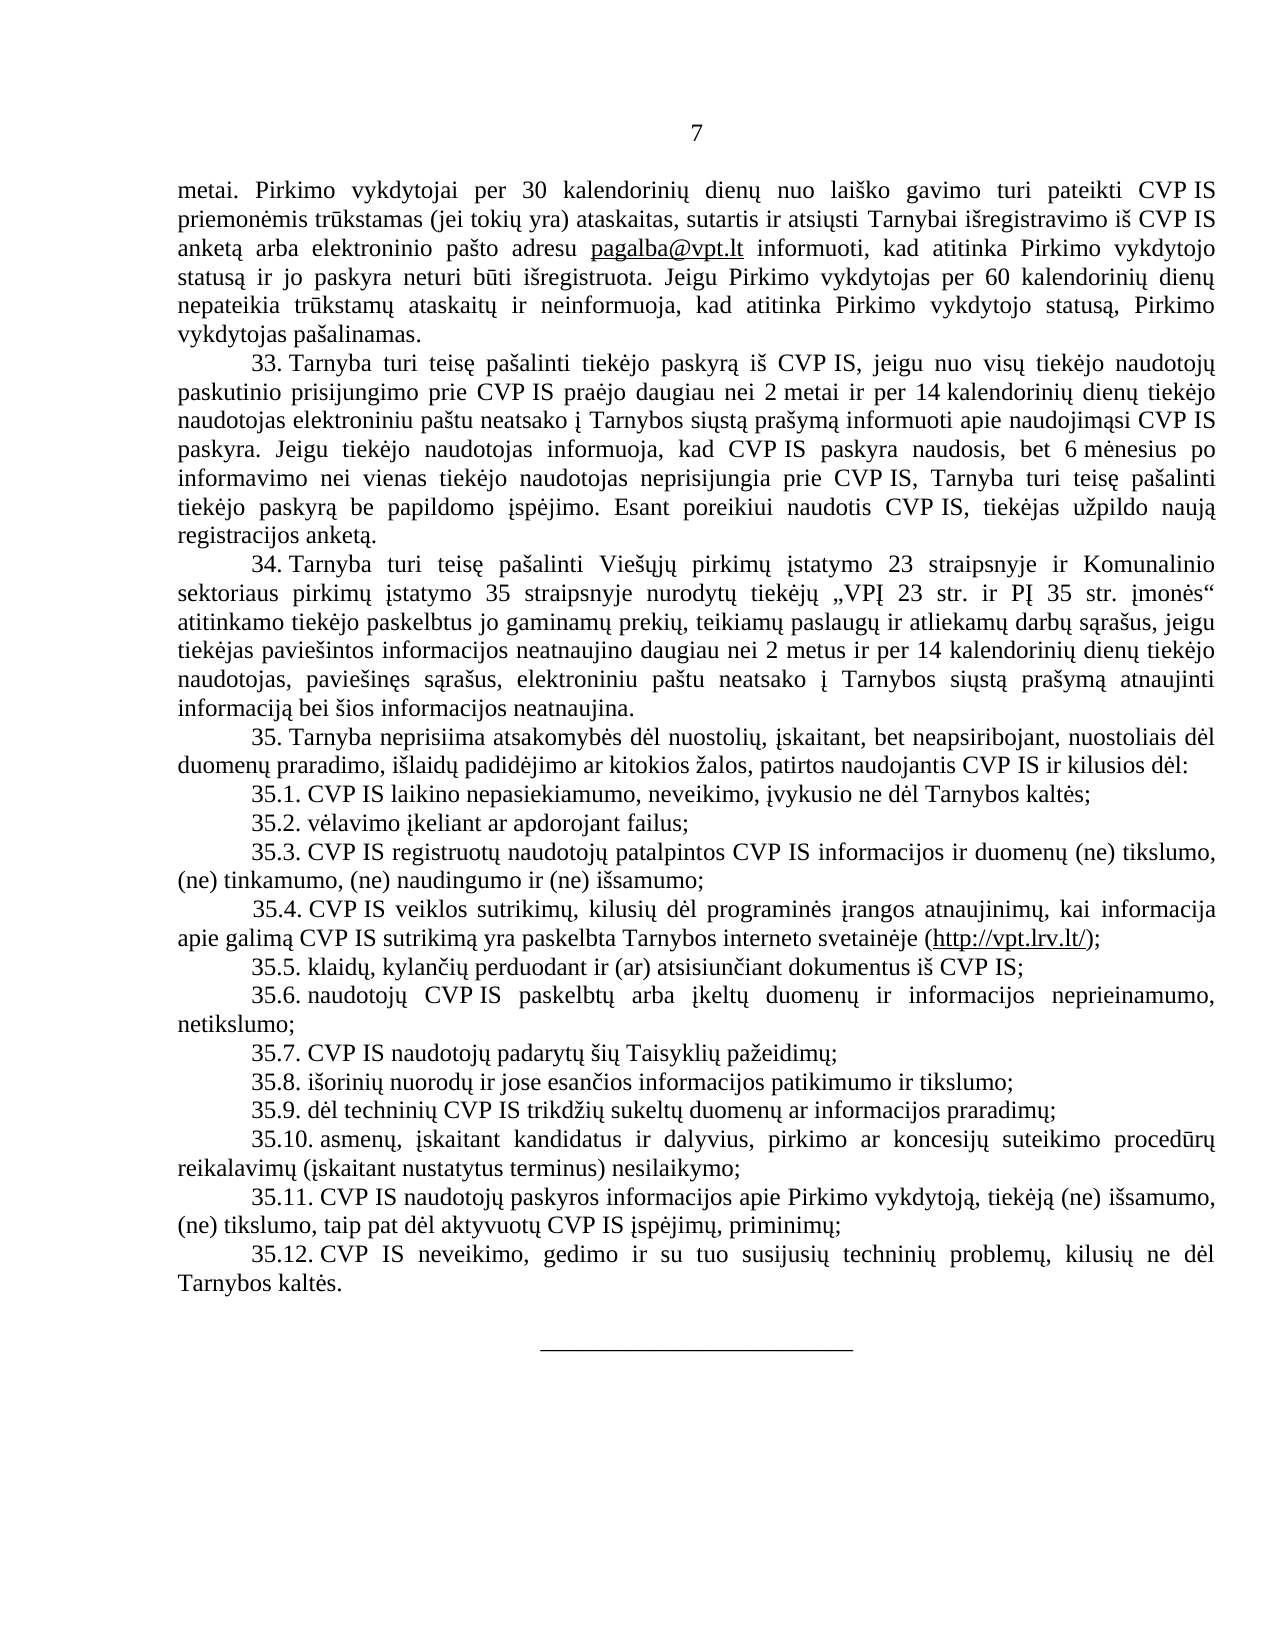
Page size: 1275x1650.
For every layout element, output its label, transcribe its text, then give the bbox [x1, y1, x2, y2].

text 35.3. CVP IS registruotų naudotojų patalpintos CVP IS informacijos ir duomenų (ne) tikslumo, (ne) tinkamumo, (ne) naudingumo ir (ne) išsamumo; [177, 837, 1216, 894]
text 35.9. dėl techninių CVP IS trikdžių sukeltų duomenų ar informacijos praradimų; [177, 1096, 1216, 1124]
text 35.1. CVP IS laikino nepasiekiamumo, neveikimo, įvykusio ne dėl Tarnybos kaltės; [177, 779, 1216, 808]
text 35.2. vėlavimo įkeliant ar apdorojant failus; [177, 808, 1216, 837]
text 35.8. išorinių nuorodų ir jose esančios informacijos patikimumo ir tikslumo; [177, 1067, 1216, 1096]
text 35.4. CVP IS veiklos sutrikimų, kilusių dėl programinės įrangos atnaujinimų, kai informacija apie galimą CVP IS sutrikimą yra paskelbta Tarnybos interneto svetainėje (http://vpt.lrv.lt/); [177, 894, 1216, 952]
text 33. Tarnyba turi teisę pašalinti tiekėjo paskyrą iš CVP IS, jeigu nuo visų tiekėjo naudotojų paskutinio prisijungimo prie CVP IS praėjo daugiau nei 2 metai ir per 14 kalendorinių dienų tiekėjo naudotojas elektroniniu paštu neatsako į Tarnybos siųstą prašymą informuoti apie naudojimąsi CVP IS paskyra. Jeigu tiekėjo naudotojas informuoja, kad CVP IS paskyra naudosis, bet 6 mėnesius po informavimo nei vienas tiekėjo naudotojas neprisijungia prie CVP IS, Tarnyba turi teisę pašalinti tiekėjo paskyrą be papildomo įspėjimo. Esant poreikiui naudotis CVP IS, tiekėjas užpildo naują registracijos anketą. [177, 348, 1216, 549]
text 35.12. CVP IS neveikimo, gedimo ir su tuo susijusių techninių problemų, kilusių ne dėl Tarnybos kaltės. [177, 1239, 1216, 1297]
text 35.11. CVP IS naudotojų paskyros informacijos apie Pirkimo vykdytoją, tiekėją (ne) išsamumo, (ne) tikslumo, taip pat dėl aktyvuotų CVP IS įspėjimų, priminimų; [177, 1182, 1216, 1239]
text 35.6. naudotojų CVP IS paskelbtų arba įkeltų duomenų ir informacijos neprieinamumo, netikslumo; [177, 981, 1216, 1038]
text 34. Tarnyba turi teisę pašalinti Viešųjų pirkimų įstatymo 23 straipsnyje ir Komunalinio sektoriaus pirkimų įstatymo 35 straipsnyje nurodytų tiekėjų „VPĮ 23 str. ir PĮ 35 str. įmonės“ atitinkamo tiekėjo paskelbtus jo gaminamų prekių, teikiamų paslaugų ir atliekamų darbų sąrašus, jeigu tiekėjas paviešintos informacijos neatnaujino daugiau nei 2 metus ir per 14 kalendorinių dienų tiekėjo naudotojas, paviešinęs sąrašus, elektroniniu paštu neatsako į Tarnybos siųstą prašymą atnaujinti informaciją bei šios informacijos neatnaujina. [177, 549, 1216, 722]
text 35.10. asmenų, įskaitant kandidatus ir dalyvius, pirkimo ar koncesijų suteikimo procedūrų reikalavimų (įskaitant nustatytus terminus) nesilaikymo; [177, 1124, 1216, 1182]
text 35. Tarnyba neprisiima atsakomybės dėl nuostolių, įskaitant, bet neapsiribojant, nuostoliais dėl duomenų praradimo, išlaidų padidėjimo ar kitokios žalos, patirtos naudojantis CVP IS ir kilusios dėl: [177, 722, 1216, 779]
text 35.7. CVP IS naudotojų padarytų šių Taisyklių pažeidimų; [177, 1038, 1216, 1067]
text _________________________ [177, 1326, 1216, 1354]
text metai. Pirkimo vykdytojai per 30 kalendorinių dienų nuo laiško gavimo turi pateikti CVP IS priemonėmis trūkstamas (jei tokių yra) ataskaitas, sutartis ir atsiųsti Tarnybai išregistravimo iš CVP IS anketą arba elektroninio pašto adresu pagalba@vpt.lt informuoti, kad atitinka Pirkimo vykdytojo statusą ir jo paskyra neturi būti išregistruota. Jeigu Pirkimo vykdytojas per 60 kalendorinių dienų nepateikia trūkstamų ataskaitų ir neinformuoja, kad atitinka Pirkimo vykdytojo statusą, Pirkimo vykdytojas pašalinamas. [177, 176, 1216, 348]
text 35.5. klaidų, kylančių perduodant ir (ar) atsisiunčiant dokumentus iš CVP IS; [177, 952, 1216, 981]
